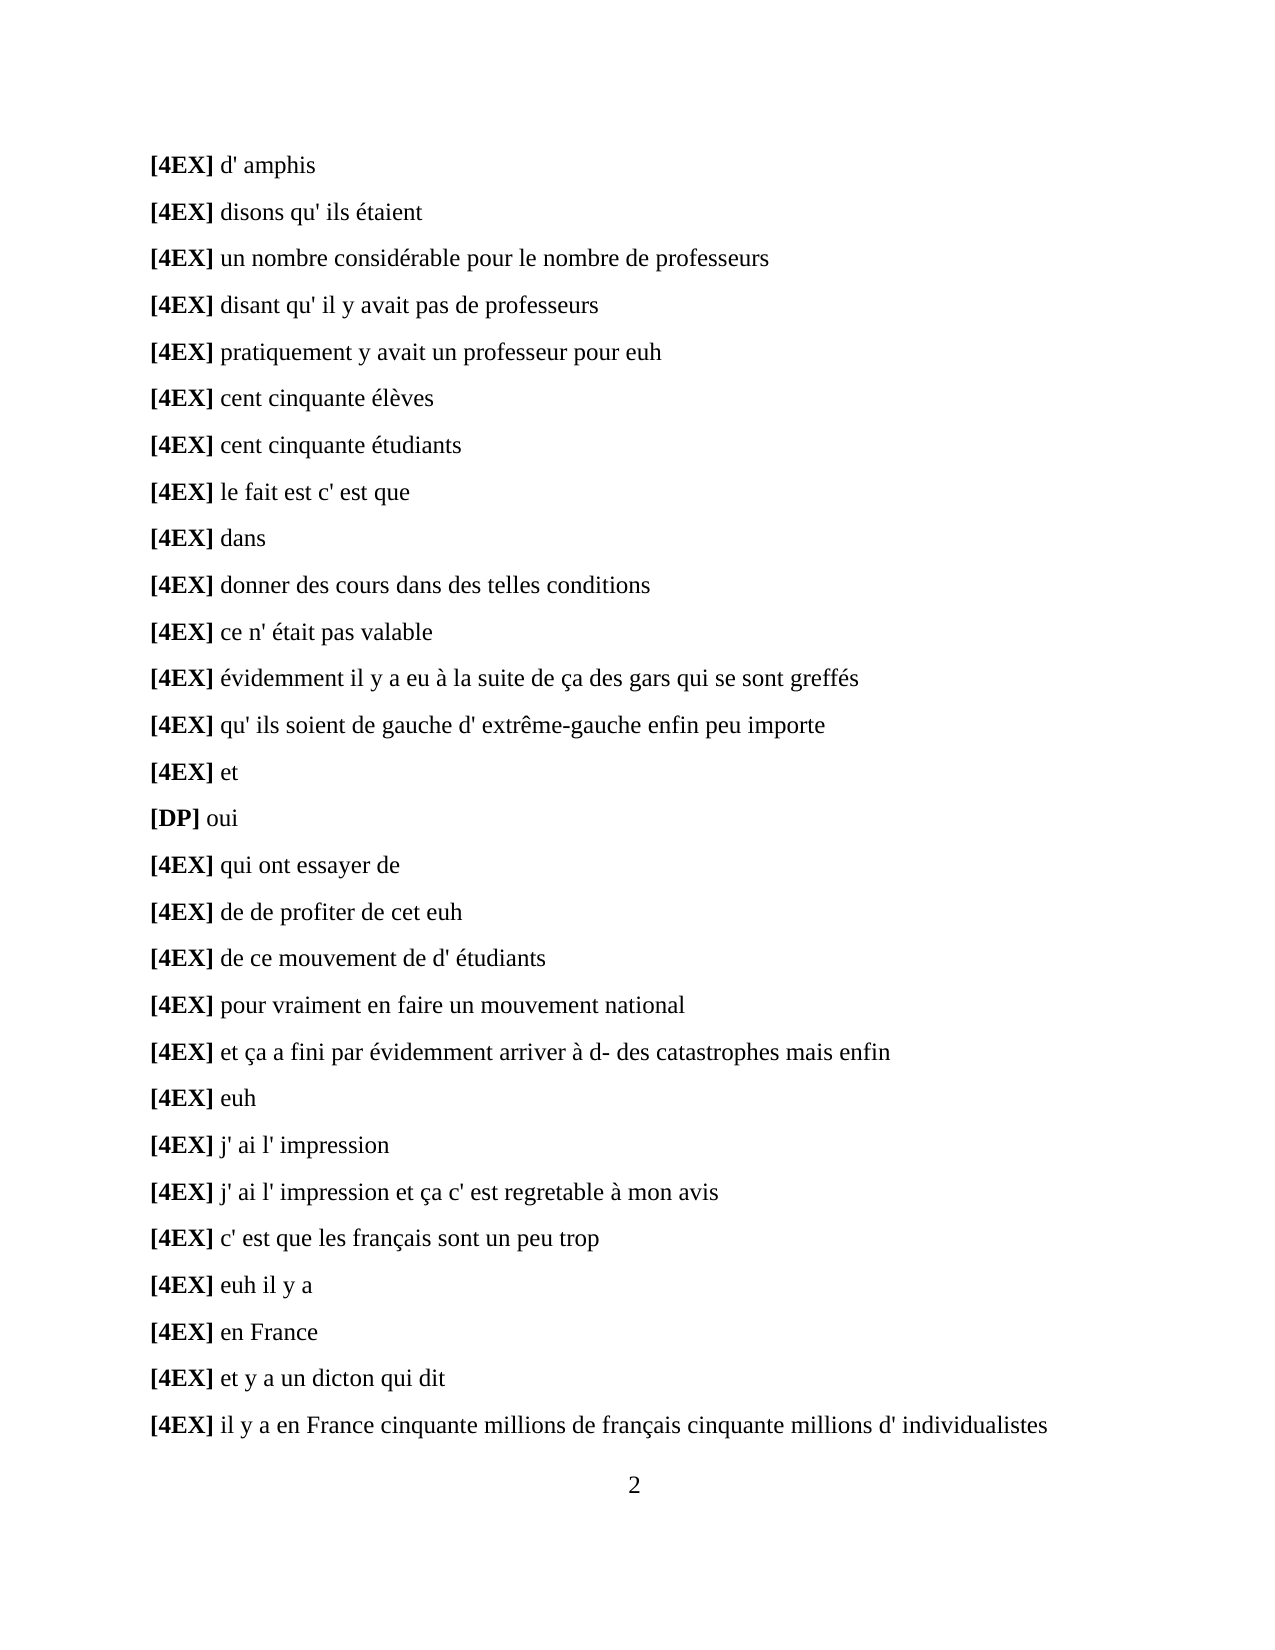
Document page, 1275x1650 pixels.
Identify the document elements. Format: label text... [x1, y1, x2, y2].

text [4EX] donner des cours dans des telles conditions [150, 570, 1125, 599]
text [4EX] dans [150, 523, 1125, 552]
text [4EX] pour vraiment en faire un mouvement national [150, 990, 1125, 1019]
text [DP] oui [150, 803, 1125, 832]
text [4EX] le fait est c' est que [150, 477, 1125, 505]
text [4EX] j' ai l' impression [150, 1130, 1125, 1159]
text [4EX] ce n' était pas valable [150, 617, 1125, 645]
text [4EX] évidemment il y a eu à la suite de ça des gars qui se sont greffés [150, 663, 1125, 692]
text [4EX] qui ont essayer de [150, 850, 1125, 879]
text [4EX] d' amphis [150, 150, 1125, 179]
text [4EX] disons qu' ils étaient [150, 197, 1125, 225]
text [4EX] et y a un dicton qui dit [150, 1363, 1125, 1392]
text [4EX] en France [150, 1317, 1125, 1345]
text [4EX] de ce mouvement de d' étudiants [150, 943, 1125, 972]
text [4EX] cent cinquante élèves [150, 383, 1125, 412]
text [4EX] et ça a fini par évidemment arriver à d- des catastrophes mais enfin [150, 1037, 1125, 1065]
text [4EX] disant qu' il y avait pas de professeurs [150, 290, 1125, 319]
text [4EX] cent cinquante étudiants [150, 430, 1125, 459]
text [4EX] pratiquement y avait un professeur pour euh [150, 337, 1125, 365]
text [4EX] euh [150, 1083, 1125, 1112]
text [4EX] qu' ils soient de gauche d' extrême-gauche enfin peu importe [150, 710, 1125, 739]
text [4EX] c' est que les français sont un peu trop [150, 1223, 1125, 1252]
text [4EX] un nombre considérable pour le nombre de professeurs [150, 243, 1125, 272]
text [4EX] de de profiter de cet euh [150, 897, 1125, 925]
text [4EX] et [150, 757, 1125, 785]
text [4EX] il y a en France cinquante millions de français cinquante millions d' individualistes [150, 1410, 1125, 1439]
text [4EX] euh il y a [150, 1270, 1125, 1299]
text [4EX] j' ai l' impression et ça c' est regretable à mon avis [150, 1177, 1125, 1205]
